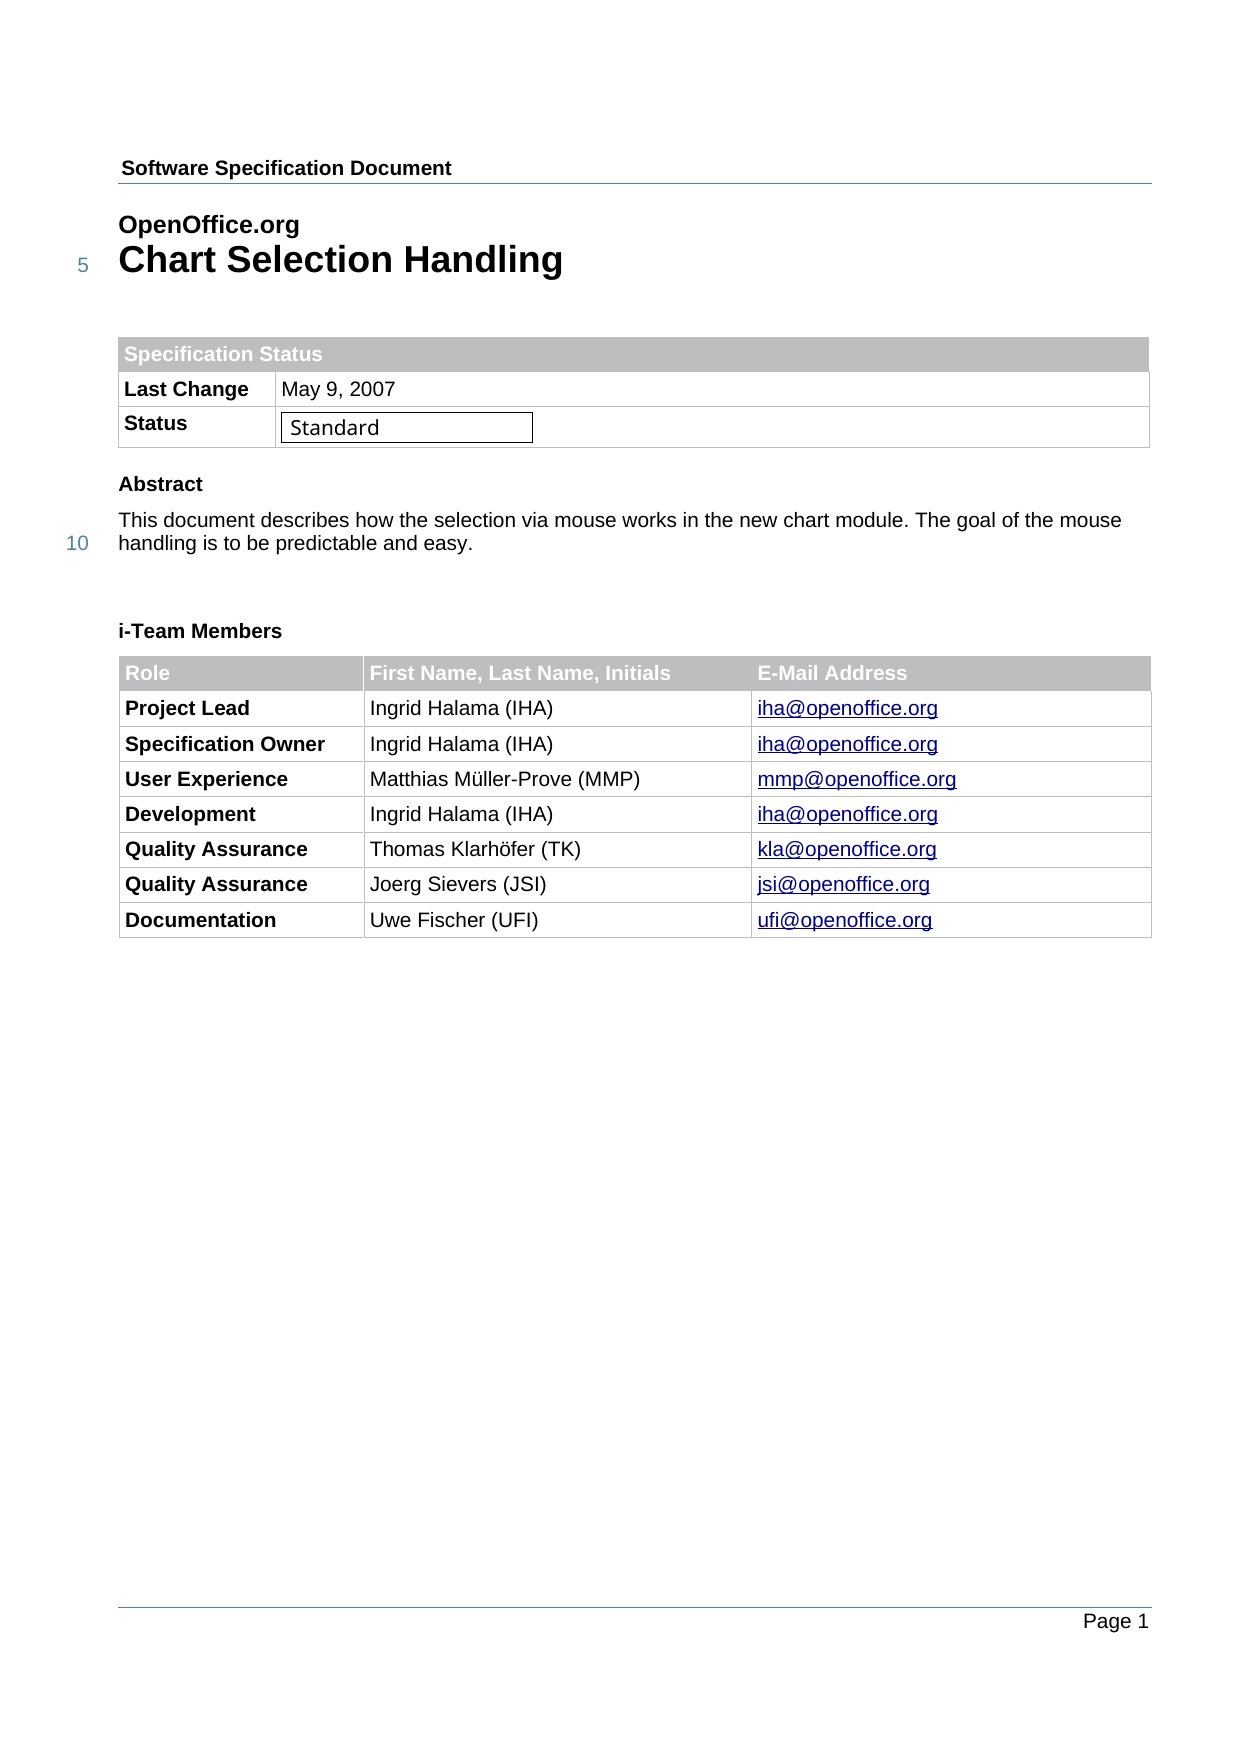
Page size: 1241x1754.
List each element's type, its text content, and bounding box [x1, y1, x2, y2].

text Software Specification Document [118, 154, 1152, 183]
table_cell Ingrid Halama (IHA) [365, 691, 751, 726]
table_header Role [119, 656, 363, 691]
table_cell Ingrid Halama (IHA) [365, 727, 751, 761]
table_cell Thomas Klarhöfer (TK) [365, 833, 751, 867]
table_cell Status [119, 407, 275, 447]
table_cell Uwe Fischer (UFI) [365, 903, 751, 937]
subtitle i-Team Members [118, 620, 1152, 643]
table_cell iha@openoffice.org [752, 797, 1151, 832]
table_cell Development [120, 797, 363, 832]
table_header Specification Status [118, 337, 1149, 371]
table_cell May 9, 2007 [276, 372, 1149, 406]
table_cell Project Lead [120, 691, 363, 726]
table_cell Quality Assurance [120, 833, 363, 867]
table_cell Matthias Müller-Prove (MMP) [365, 762, 751, 796]
subtitle Abstract [118, 472, 1152, 496]
text OpenOffice.org [118, 211, 1152, 239]
table_cell Specification Owner [120, 727, 363, 761]
table_cell kla@openoffice.org [752, 833, 1151, 867]
table_cell iha@openoffice.org [752, 727, 1151, 761]
table_cell ufi@openoffice.org [752, 903, 1151, 937]
table_cell Quality Assurance [120, 868, 363, 902]
table_header E-Mail Address [751, 656, 1151, 691]
table_cell Documentation [120, 903, 363, 937]
table_cell jsi@openoffice.org [752, 868, 1151, 902]
table_cell mmp@openoffice.org [752, 762, 1151, 796]
table_cell Ingrid Halama (IHA) [365, 797, 751, 832]
text This document describes how the selection via mouse works in the new chart module. The goal of the mouse handling is to be predictable and easy. [118, 508, 1152, 555]
table_cell User Experience [120, 762, 363, 796]
table_cell PRELIMINARY status is the initial conception of a specification. STANDARD A specification with status Standard is considered to be stable and has the approval of the i-Team. OBSOLETE An Obsolete specification is a specification that has been identified unnecessary. For example due to; technology changes or changes in other standards or specifications. [276, 407, 1149, 447]
table_header First Name, Last Name, Initials [364, 656, 751, 691]
table_cell Last Change [119, 372, 275, 406]
text Chart Selection Handling [118, 239, 1152, 281]
table_cell Joerg Sievers (JSI) [365, 868, 751, 902]
table_cell iha@openoffice.org [752, 691, 1151, 726]
